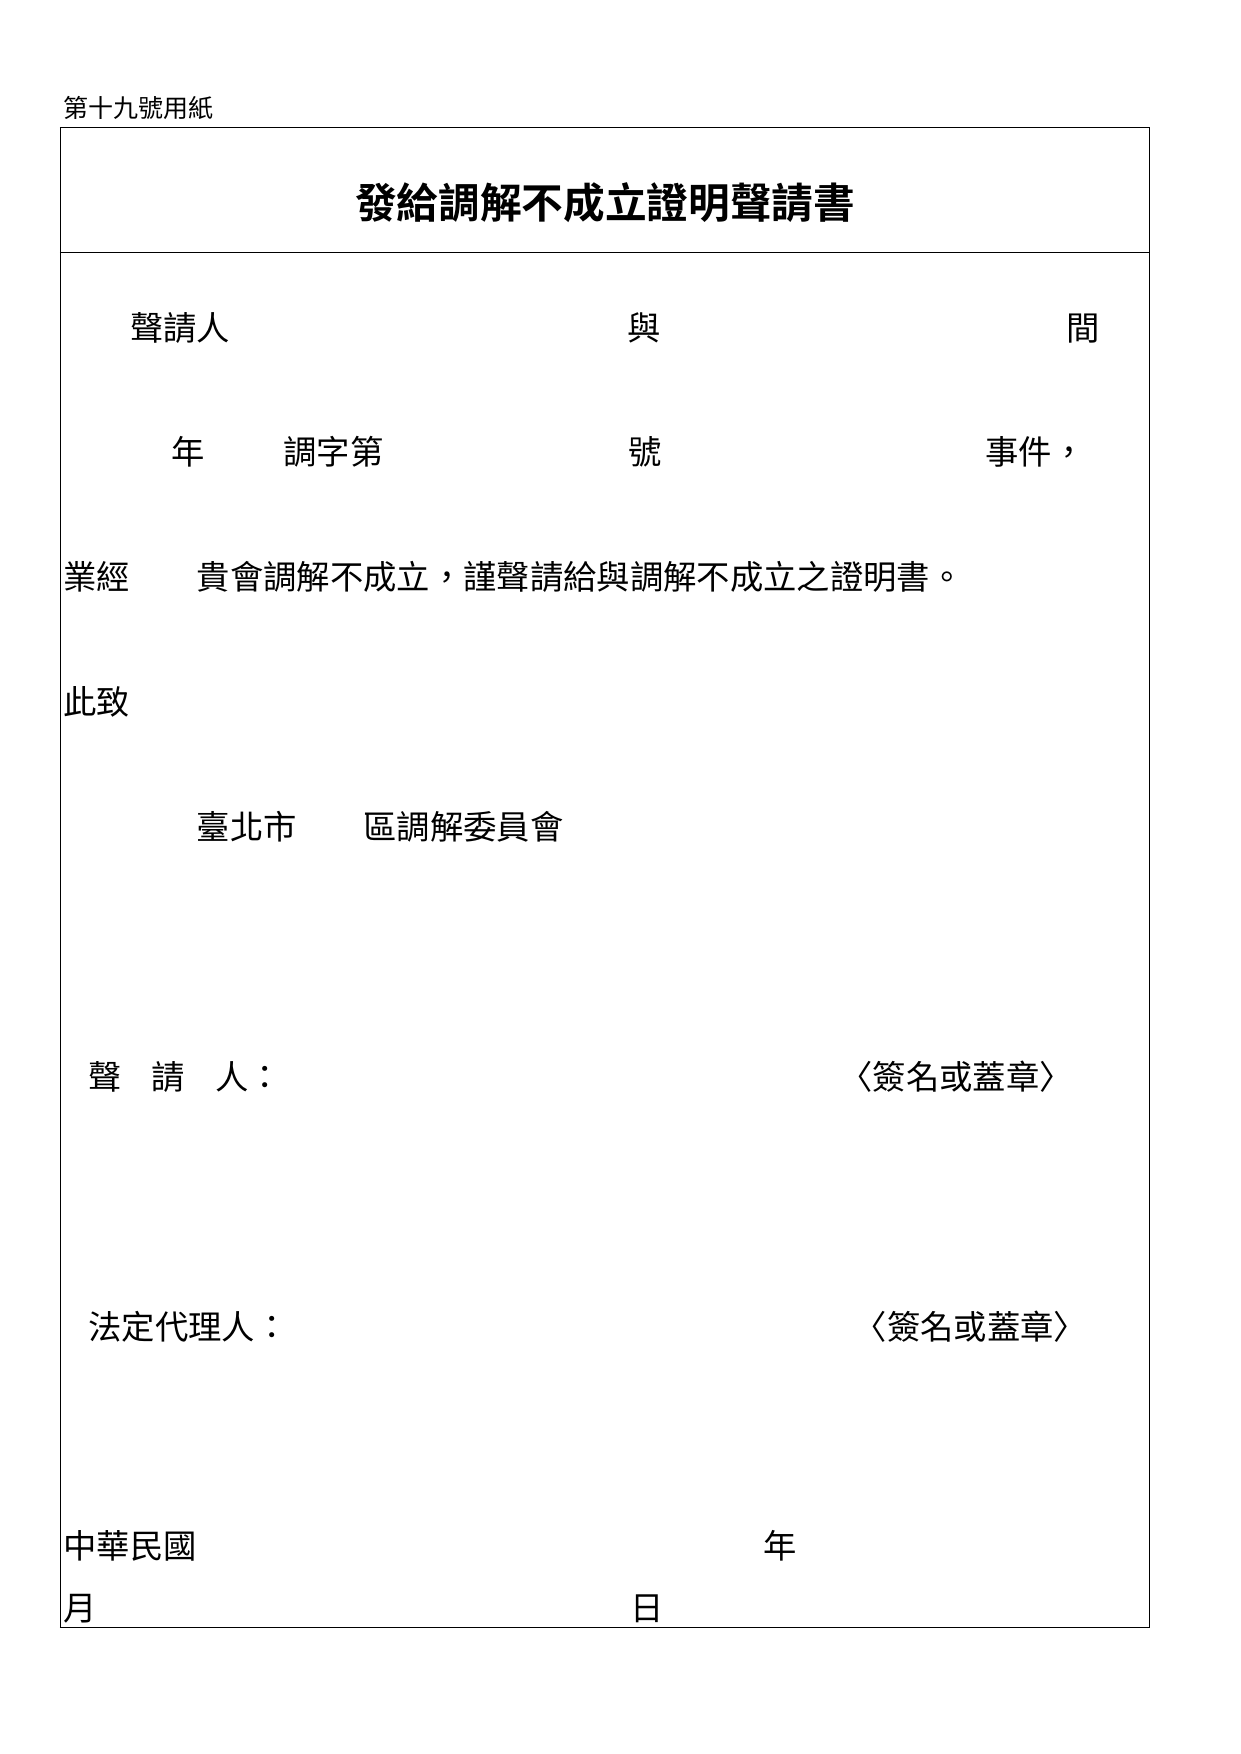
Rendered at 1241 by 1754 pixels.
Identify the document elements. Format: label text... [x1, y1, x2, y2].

table_cell 臺北市 區調解委員會 [61, 752, 1149, 877]
table_cell 業經 貴會調解不成立，謹聲請給與調解不成立之證明書。 [61, 502, 1149, 627]
table_cell 聲 請 人： 〈簽名或蓋章〉 [61, 1002, 1149, 1127]
table_cell [61, 1377, 1149, 1502]
table_cell 中華民國 年 月 日 [61, 1502, 1149, 1627]
table_cell 法定代理人： 〈簽名或蓋章〉 [61, 1252, 1149, 1377]
table_cell 年 調字第 號 事件， [61, 377, 1149, 502]
table_cell 聲請人 與 間 [61, 253, 1149, 377]
table_cell 此致 [61, 627, 1149, 752]
table_cell 發給調解不成立證明聲請書 [61, 128, 1149, 252]
table_cell [61, 1127, 1149, 1252]
table_header 第十九號用紙 [60, 65, 1149, 127]
table_cell [61, 877, 1149, 1002]
